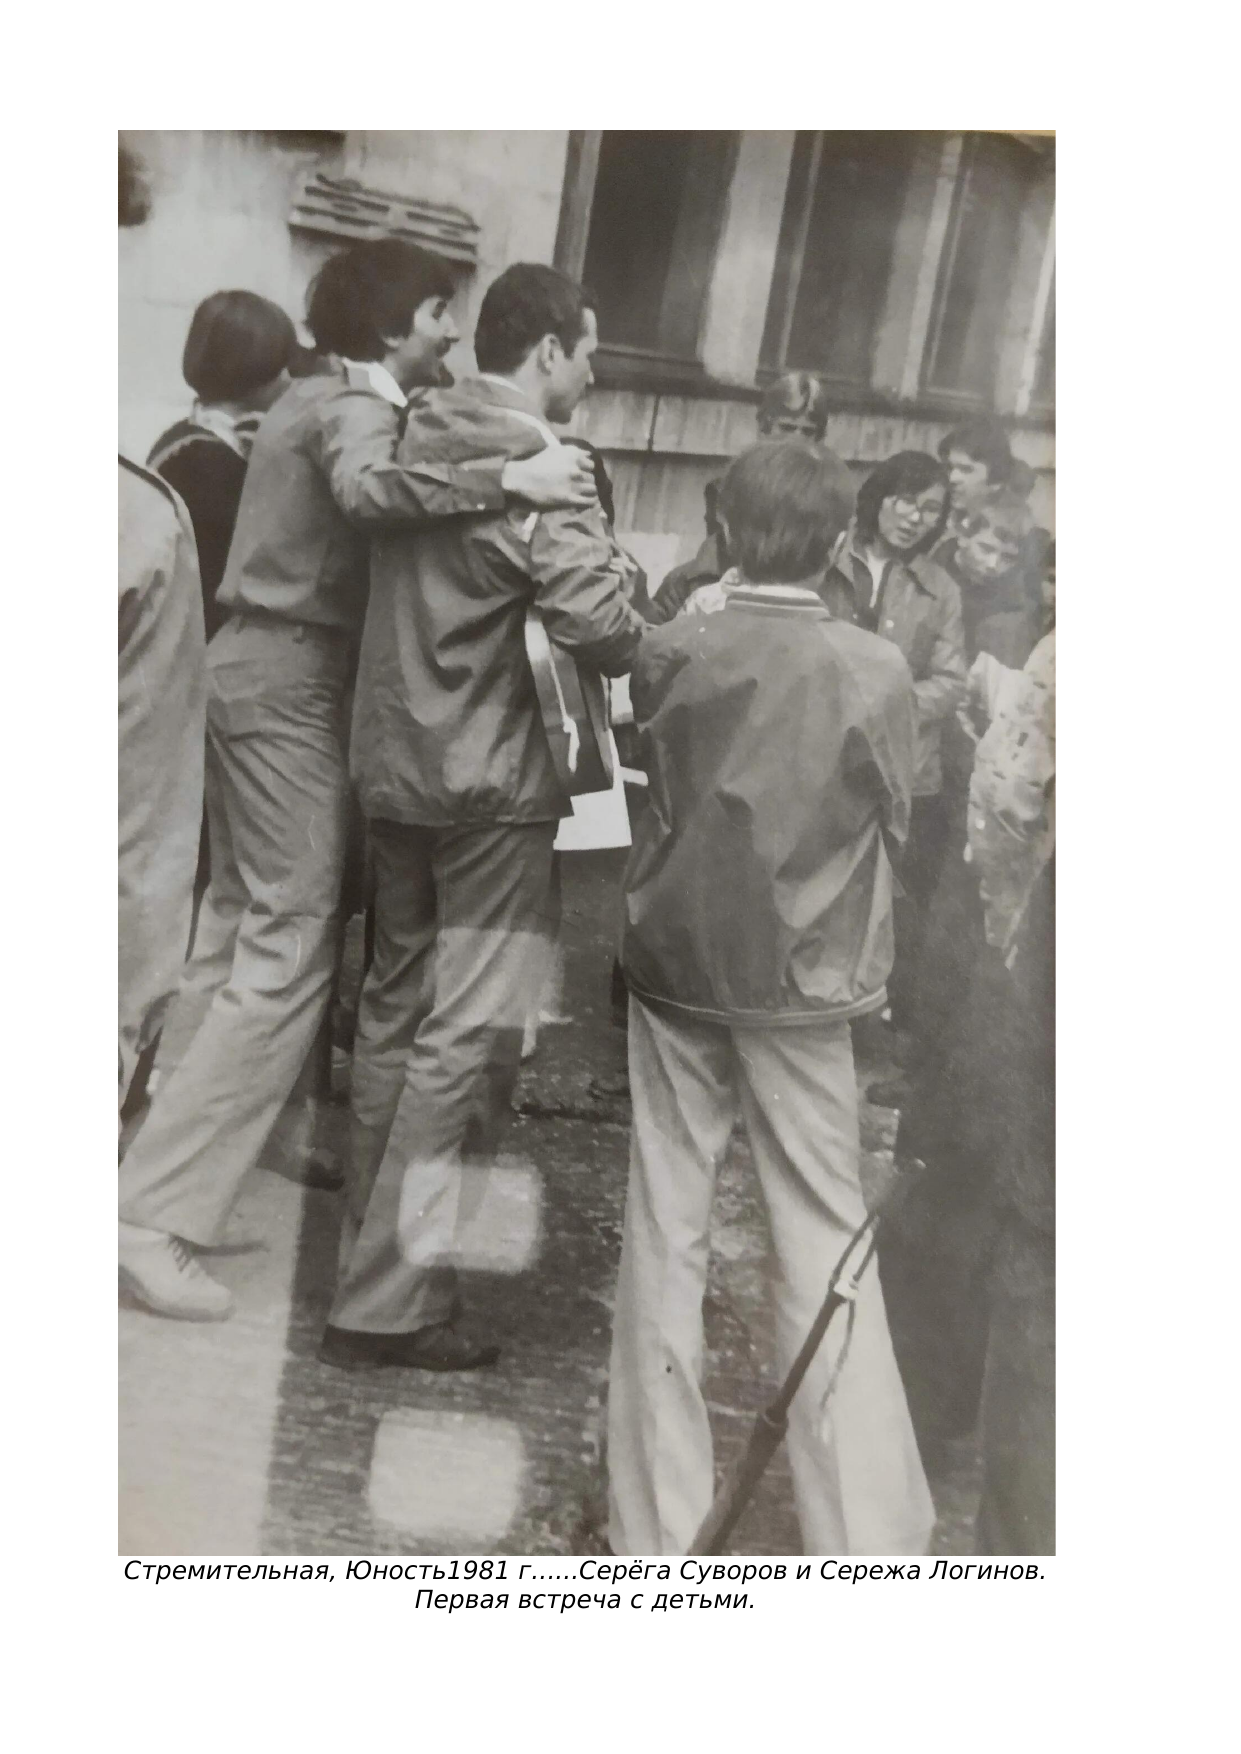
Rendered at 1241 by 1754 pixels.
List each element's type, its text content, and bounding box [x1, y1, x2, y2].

picture [118, 130, 1056, 1556]
text Стремительная, Юность1981 г......Серёга Суворов и Сережа Логинов. Первая встреча с детьми. [118, 1556, 1056, 1614]
